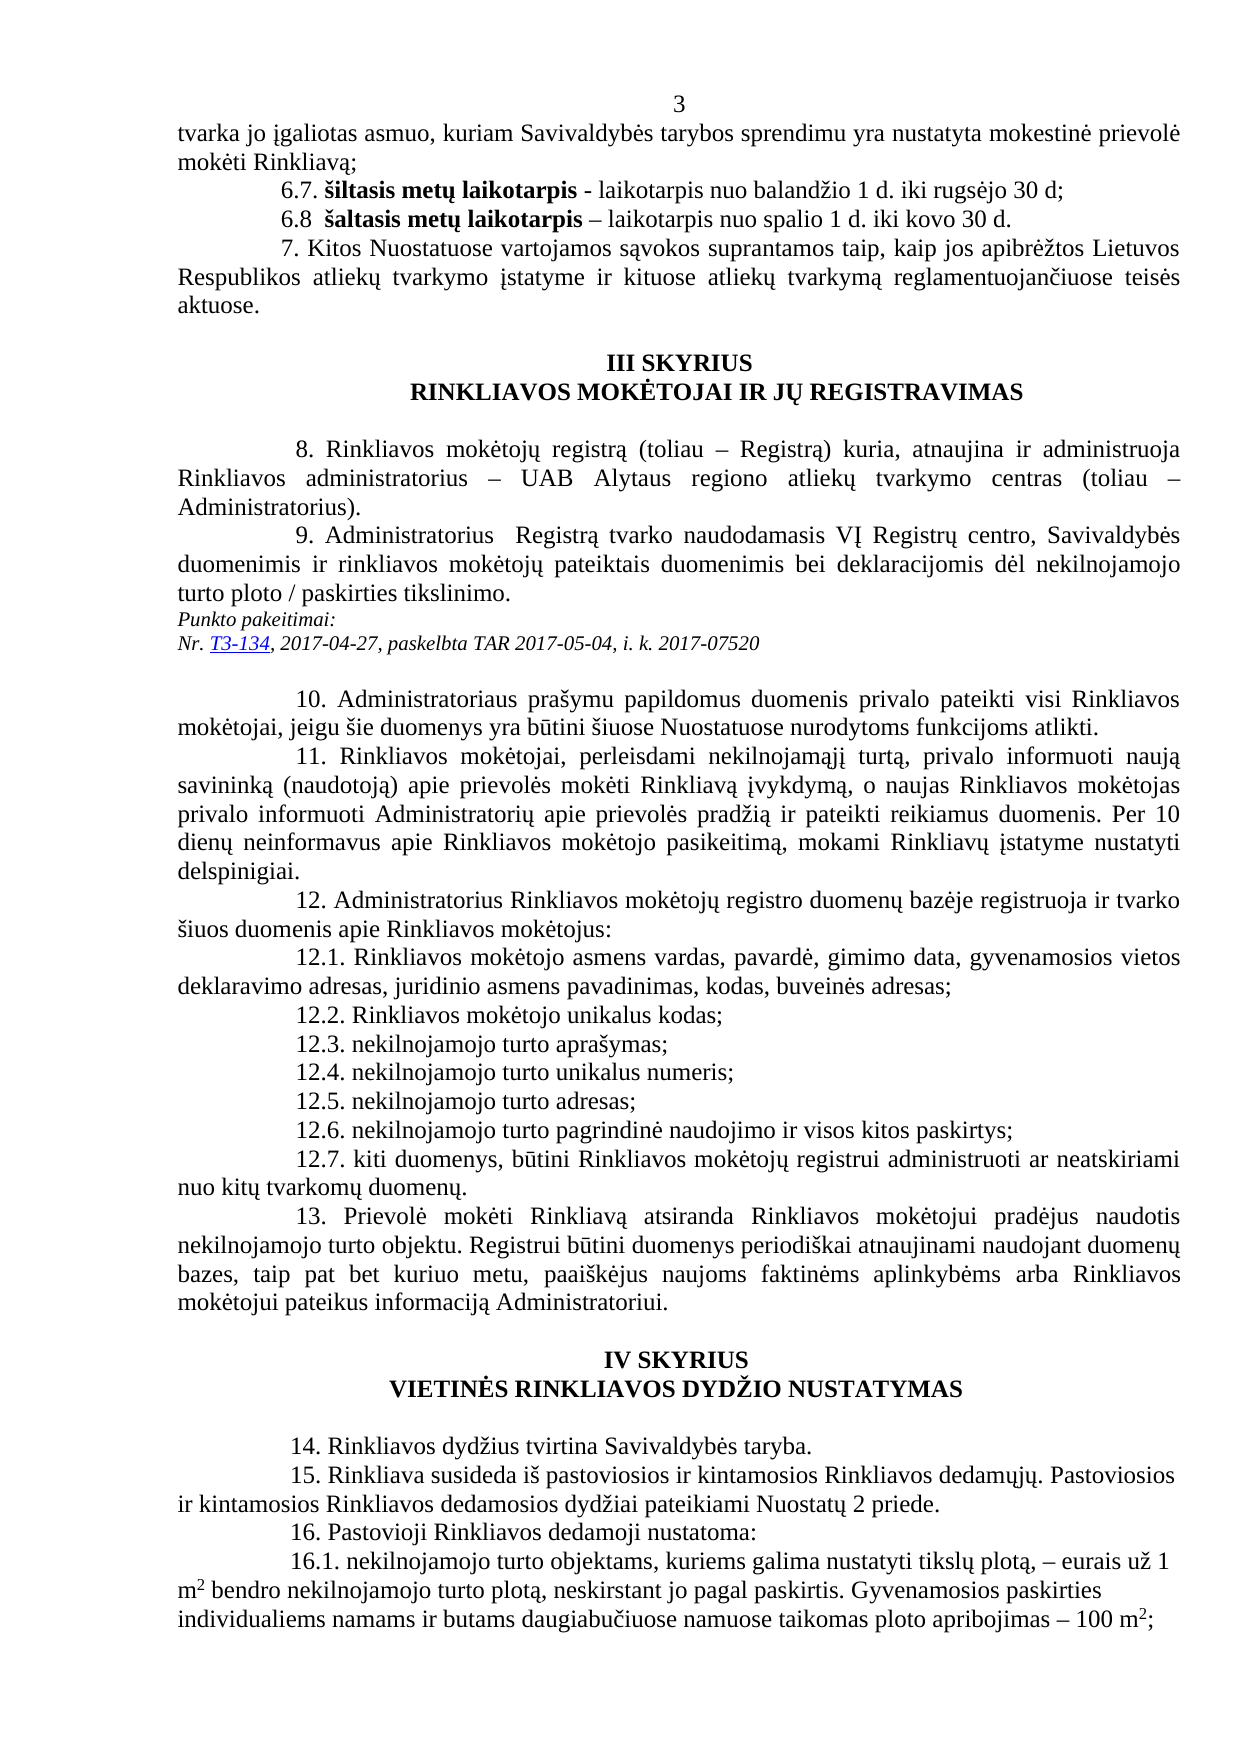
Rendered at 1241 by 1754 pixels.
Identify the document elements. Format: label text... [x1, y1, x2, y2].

text 6.7. šiltasis metų laikotarpis - laikotarpis nuo balandžio 1 d. iki rugsėjo 30 d; [177, 176, 1181, 204]
text Punkto pakeitimai: [177, 607, 1181, 631]
text 12.7. kiti duomenys, būtini Rinkliavos mokėtojų registrui administruoti ar neatskiriami nuo kitų tvarkomų duomenų. [177, 1144, 1181, 1201]
text 10. Administratoriaus prašymu papildomus duomenis privalo pateikti visi Rinkliavos mokėtojai, jeigu šie duomenys yra būtini šiuose Nuostatuose nurodytoms funkcijoms atlikti. [177, 684, 1181, 741]
text 12. Administratorius Rinkliavos mokėtojų registro duomenų bazėje registruoja ir tvarko šiuos duomenis apie Rinkliavos mokėtojus: [177, 885, 1181, 942]
text IV SKYRIUS [177, 1345, 1181, 1374]
text 16.1. nekilnojamojo turto objektams, kuriems galima nustatyti tikslų plotą, – eurais už 1 m2 bendro nekilnojamojo turto plotą, neskirstant jo pagal paskirtis. Gyvenamosios paskirties individualiems namams ir butams daugiabučiuose namuose taikomas ploto apribojimas – 100 m2; [177, 1546, 1181, 1632]
text VIETINĖS RINKLIAVOS DYDŽIO NUSTATYMAS [177, 1374, 1181, 1402]
text 12.6. nekilnojamojo turto pagrindinė naudojimo ir visos kitos paskirtys; [177, 1115, 1181, 1144]
text 12.1. Rinkliavos mokėtojo asmens vardas, pavardė, gimimo data, gyvenamosios vietos deklaravimo adresas, juridinio asmens pavadinimas, kodas, buveinės adresas; [177, 942, 1181, 1000]
text 11. Rinkliavos mokėtojai, perleisdami nekilnojamąjį turtą, privalo informuoti naują savininką (naudotoją) apie prievolės mokėti Rinkliavą įvykdymą, o naujas Rinkliavos mokėtojas privalo informuoti Administratorių apie prievolės pradžią ir pateikti reikiamus duomenis. Per 10 dienų neinformavus apie Rinkliavos mokėtojo pasikeitimą, mokami Rinkliavų įstatyme nustatyti delspinigiai. [177, 741, 1181, 885]
text 6.8 šaltasis metų laikotarpis – laikotarpis nuo spalio 1 d. iki kovo 30 d. [177, 204, 1181, 233]
text III SKYRIUS [177, 348, 1181, 377]
text 7. Kitos Nuostatuose vartojamos sąvokos suprantamos taip, kaip jos apibrėžtos Lietuvos Respublikos atliekų tvarkymo įstatyme ir kituose atliekų tvarkymą reglamentuojančiuose teisės aktuose. [177, 233, 1181, 319]
text 16. Pastovioji Rinkliavos dedamoji nustatoma: [177, 1517, 1181, 1546]
text RINKLIAVOS MOKĖTOJAI IR JŲ REGISTRAVIMAS [252, 377, 1181, 406]
text 12.4. nekilnojamojo turto unikalus numeris; [177, 1057, 1181, 1086]
text 14. Rinkliavos dydžius tvirtina Savivaldybės taryba. [177, 1431, 1181, 1460]
text 12.2. Rinkliavos mokėtojo unikalus kodas; [177, 1000, 1181, 1029]
text Nr. T3-134, 2017-04-27, paskelbta TAR 2017-05-04, i. k. 2017-07520 [177, 631, 1181, 655]
text 8. Rinkliavos mokėtojų registrą (toliau – Registrą) kuria, atnaujina ir administruoja Rinkliavos administratorius – UAB Alytaus regiono atliekų tvarkymo centras (toliau – Administratorius). [177, 434, 1181, 521]
text 15. Rinkliava susideda iš pastoviosios ir kintamosios Rinkliavos dedamųjų. Pastoviosios ir kintamosios Rinkliavos dedamosios dydžiai pateikiami Nuostatų 2 priede. [177, 1460, 1181, 1517]
text tvarka jo įgaliotas asmuo, kuriam Savivaldybės tarybos sprendimu yra nustatyta mokestinė prievolė mokėti Rinkliavą; [177, 118, 1181, 176]
text 9. Administratorius Registrą tvarko naudodamasis VĮ Registrų centro, Savivaldybės duomenimis ir rinkliavos mokėtojų pateiktais duomenimis bei deklaracijomis dėl nekilnojamojo turto ploto / paskirties tikslinimo. [177, 521, 1181, 607]
text 13. Prievolė mokėti Rinkliavą atsiranda Rinkliavos mokėtojui pradėjus naudotis nekilnojamojo turto objektu. Registrui būtini duomenys periodiškai atnaujinami naudojant duomenų bazes, taip pat bet kuriuo metu, paaiškėjus naujoms faktinėms aplinkybėms arba Rinkliavos mokėtojui pateikus informaciją Administratoriui. [177, 1201, 1181, 1316]
text 12.5. nekilnojamojo turto adresas; [177, 1086, 1181, 1115]
text 12.3. nekilnojamojo turto aprašymas; [177, 1029, 1181, 1057]
